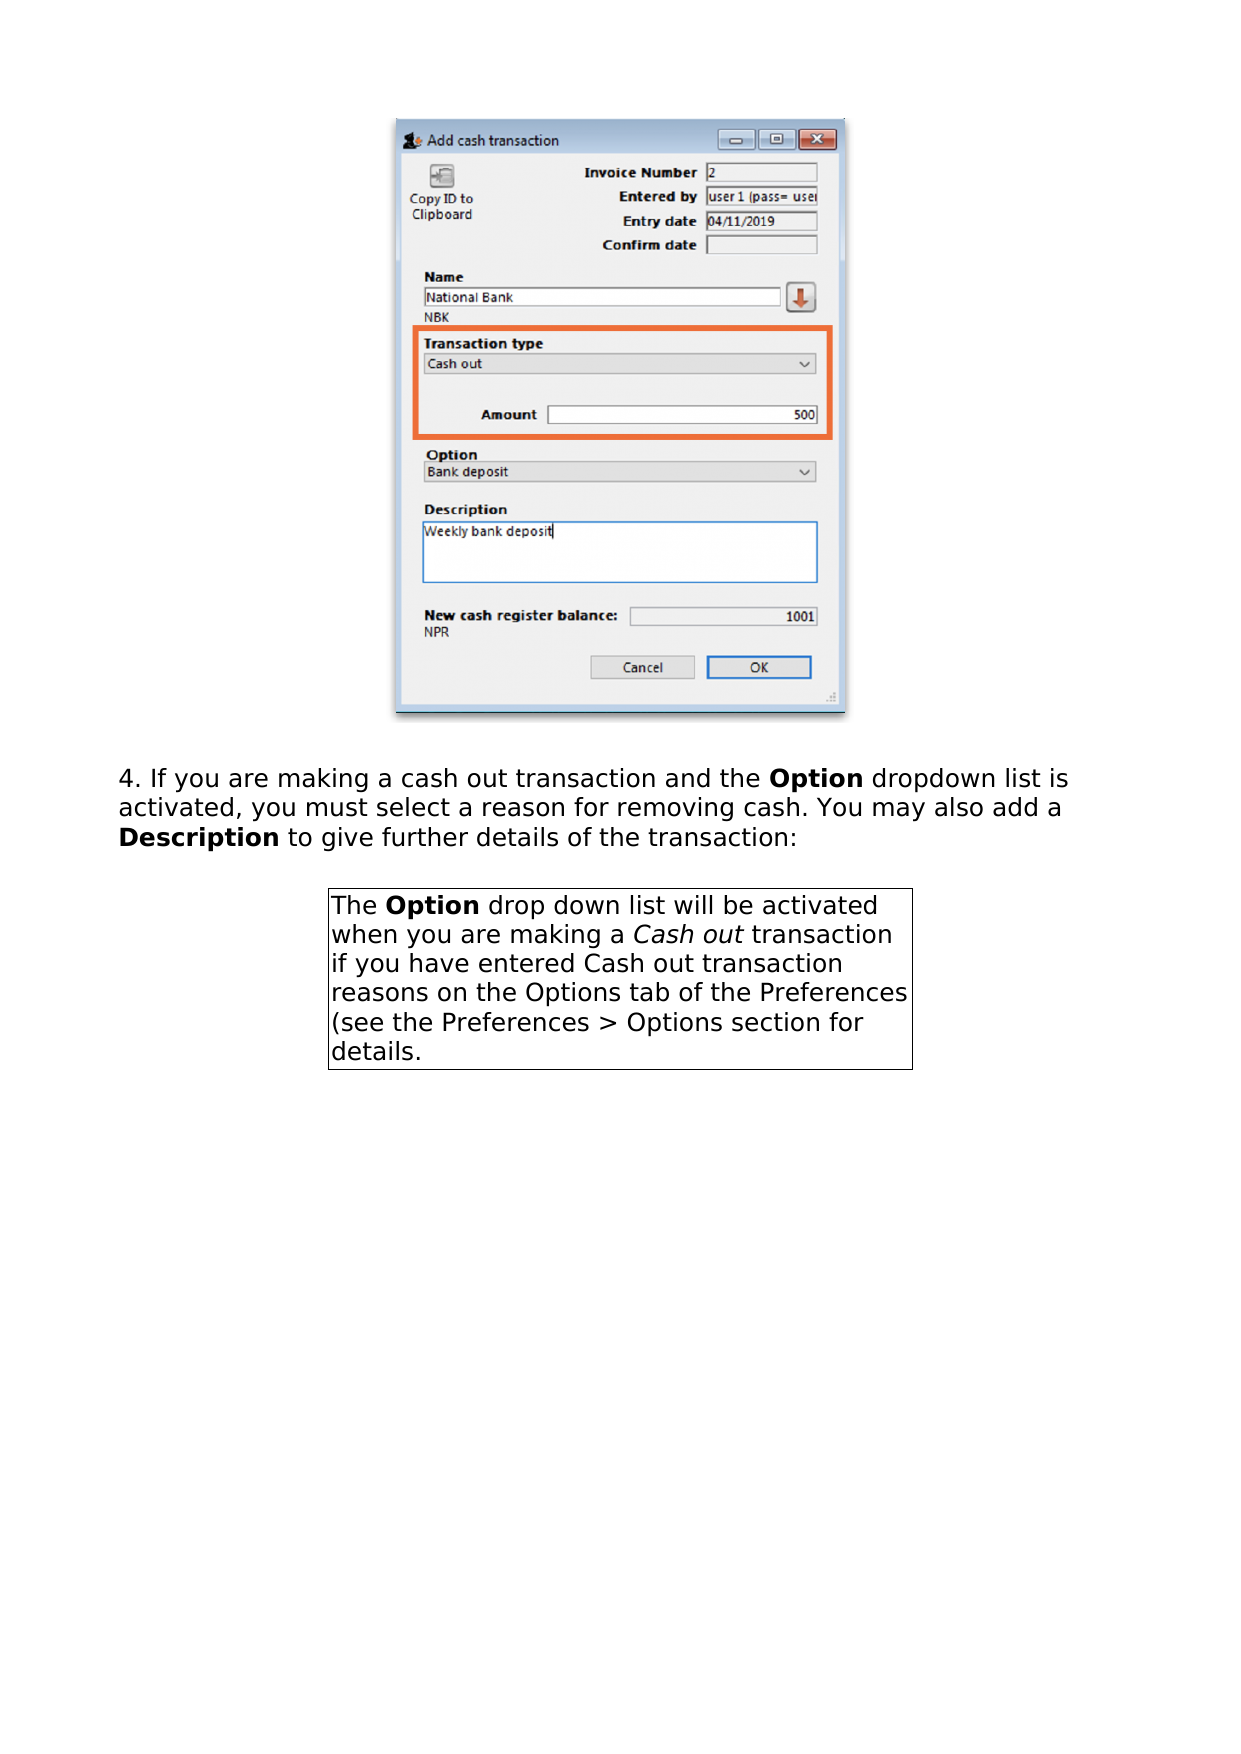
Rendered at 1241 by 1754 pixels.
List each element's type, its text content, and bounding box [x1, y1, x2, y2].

table_header The Option drop down list will be activated when you are making a Cash out transaction if you have entered Cash out transaction reasons on the Options tab of the Preferences (see the Preferences > Options section for details. [329, 889, 912, 1069]
text 4. If you are making a cash out transaction and the Option dropdown list is activated, you must select a reason for removing cash. You may also add a Description to give further details of the transaction: [118, 764, 1122, 852]
picture [385, 118, 855, 723]
